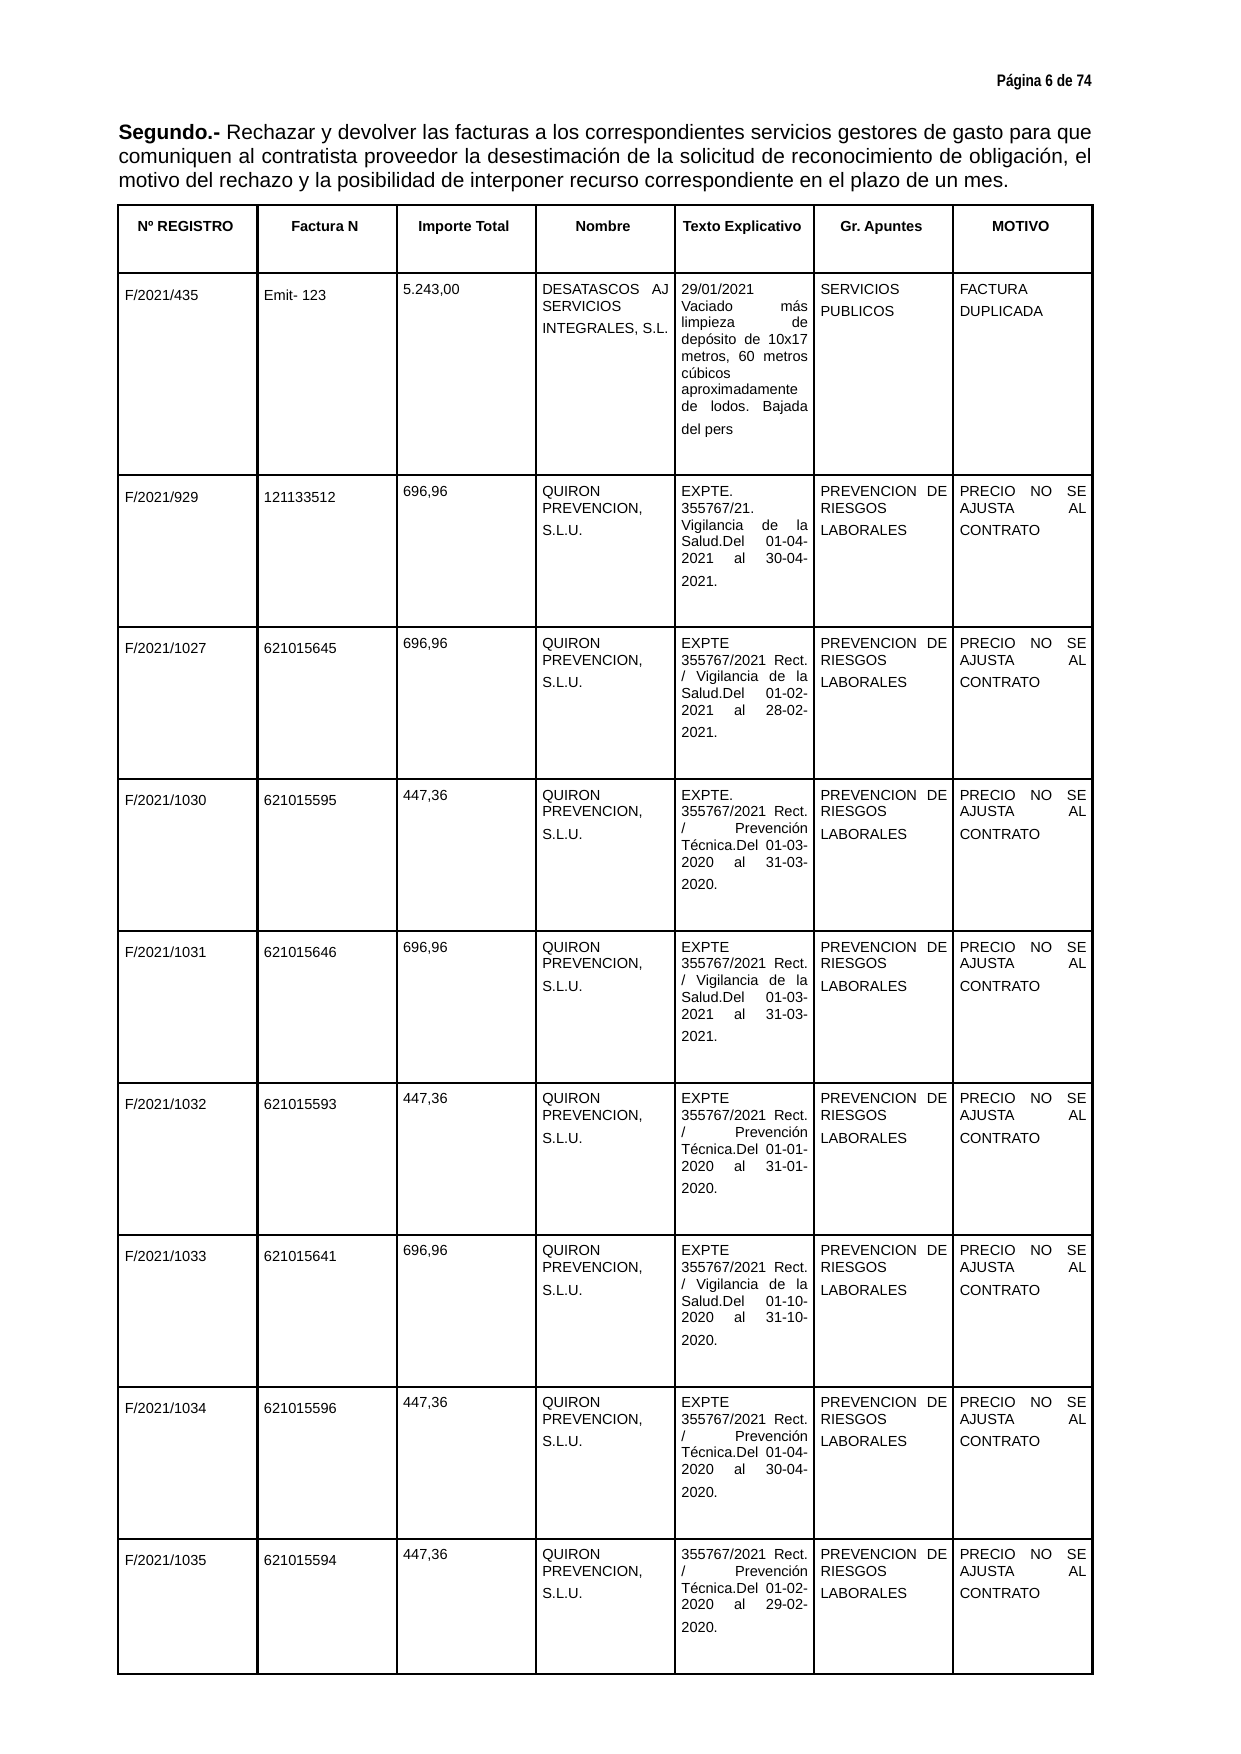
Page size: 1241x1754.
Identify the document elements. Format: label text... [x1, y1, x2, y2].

table_cell QUIRON PREVENCION, S.L.U. [537, 1540, 674, 1672]
text Segundo.- Rechazar y devolver las facturas a los correspondientes servicios gestores de gasto para que comuniquen al contratista proveedor la desestimación de la solicitud de reconocimiento de obligación, el motivo del rechazo y la posibilidad de interponer recurso correspondiente en el plazo de un mes. [118, 120, 1092, 192]
table_cell 621015593 [259, 1084, 396, 1234]
table_header Importe Total [398, 206, 535, 272]
table_cell EXPTE 355767/2021 Rect. / Prevención Técnica.Del 01-01-2020 al 31-01-2020. [676, 1084, 813, 1234]
table_cell 621015641 [259, 1236, 396, 1386]
table_cell FACTURA DUPLICADA [954, 274, 1091, 474]
table_cell F/2021/1031 [119, 932, 256, 1082]
table_cell 5.243,00 [398, 274, 535, 474]
table_cell PRECIO NO SE AJUSTA AL CONTRATO [954, 780, 1091, 930]
table_cell 696,96 [398, 932, 535, 1082]
table_header Nombre [537, 206, 674, 272]
table_cell 696,96 [398, 1236, 535, 1386]
table_cell F/2021/435 [119, 274, 256, 474]
table_cell EXPTE 355767/2021 Rect. / Vigilancia de la Salud.Del 01-03-2021 al 31-03-2021. [676, 932, 813, 1082]
table_cell DESATASCOS AJ SERVICIOS INTEGRALES, S.L. [537, 274, 674, 474]
table_cell 29/01/2021 Vaciado más limpieza de depósito de 10x17 metros, 60 metros cúbicos aproximadamente de lodos. Bajada del pers [676, 274, 813, 474]
table_cell QUIRON PREVENCION, S.L.U. [537, 628, 674, 778]
table_cell QUIRON PREVENCION, S.L.U. [537, 1236, 674, 1386]
table_cell 447,36 [398, 780, 535, 930]
table_cell QUIRON PREVENCION, S.L.U. [537, 476, 674, 626]
table_cell PREVENCION DE RIESGOS LABORALES [815, 628, 952, 778]
table_cell F/2021/929 [119, 476, 256, 626]
table_cell 621015645 [259, 628, 396, 778]
table_cell PREVENCION DE RIESGOS LABORALES [815, 932, 952, 1082]
table_cell PRECIO NO SE AJUSTA AL CONTRATO [954, 1084, 1091, 1234]
table_cell 621015595 [259, 780, 396, 930]
table_cell PRECIO NO SE AJUSTA AL CONTRATO [954, 1540, 1091, 1672]
table_cell 696,96 [398, 476, 535, 626]
table_cell PREVENCION DE RIESGOS LABORALES [815, 476, 952, 626]
table_cell EXPTE 355767/2021 Rect. / Vigilancia de la Salud.Del 01-10-2020 al 31-10-2020. [676, 1236, 813, 1386]
table_cell QUIRON PREVENCION, S.L.U. [537, 780, 674, 930]
table_cell 621015596 [259, 1388, 396, 1537]
table_cell Emit- 123 [259, 274, 396, 474]
table_cell 447,36 [398, 1084, 535, 1234]
table_cell 621015646 [259, 932, 396, 1082]
table_cell PRECIO NO SE AJUSTA AL CONTRATO [954, 628, 1091, 778]
table_header Factura N [259, 206, 396, 272]
table_cell F/2021/1034 [119, 1388, 256, 1537]
table_cell 355767/2021 Rect. / Prevención Técnica.Del 01-02-2020 al 29-02-2020. [676, 1540, 813, 1672]
table_cell PRECIO NO SE AJUSTA AL CONTRATO [954, 932, 1091, 1082]
table_cell PREVENCION DE RIESGOS LABORALES [815, 780, 952, 930]
table_header Nº REGISTRO [119, 206, 256, 272]
table_cell F/2021/1035 [119, 1540, 256, 1672]
table_cell EXPTE 355767/2021 Rect. / Vigilancia de la Salud.Del 01-02-2021 al 28-02-2021. [676, 628, 813, 778]
table_cell EXPTE. 355767/2021 Rect. / Prevención Técnica.Del 01-03-2020 al 31-03-2020. [676, 780, 813, 930]
table_cell PRECIO NO SE AJUSTA AL CONTRATO [954, 1388, 1091, 1537]
table_cell 696,96 [398, 628, 535, 778]
table_cell PREVENCION DE RIESGOS LABORALES [815, 1388, 952, 1537]
table_cell PRECIO NO SE AJUSTA AL CONTRATO [954, 1236, 1091, 1386]
table_cell QUIRON PREVENCION, S.L.U. [537, 932, 674, 1082]
table_cell QUIRON PREVENCION, S.L.U. [537, 1388, 674, 1537]
table_cell PREVENCION DE RIESGOS LABORALES [815, 1084, 952, 1234]
table_cell F/2021/1032 [119, 1084, 256, 1234]
table_cell EXPTE. 355767/21. Vigilancia de la Salud.Del 01-04-2021 al 30-04-2021. [676, 476, 813, 626]
table_cell PREVENCION DE RIESGOS LABORALES [815, 1540, 952, 1672]
table_cell F/2021/1027 [119, 628, 256, 778]
table_header MOTIVO [954, 206, 1091, 272]
table_cell 447,36 [398, 1540, 535, 1672]
table_cell SERVICIOS PUBLICOS [815, 274, 952, 474]
table_cell 447,36 [398, 1388, 535, 1537]
table_header Texto Explicativo [676, 206, 813, 272]
table_cell 121133512 [259, 476, 396, 626]
table_cell QUIRON PREVENCION, S.L.U. [537, 1084, 674, 1234]
table_cell 621015594 [259, 1540, 396, 1672]
table_cell PRECIO NO SE AJUSTA AL CONTRATO [954, 476, 1091, 626]
table_cell F/2021/1033 [119, 1236, 256, 1386]
table_cell F/2021/1030 [119, 780, 256, 930]
table_cell PREVENCION DE RIESGOS LABORALES [815, 1236, 952, 1386]
table_header Gr. Apuntes [815, 206, 952, 272]
table_cell EXPTE 355767/2021 Rect. / Prevención Técnica.Del 01-04-2020 al 30-04-2020. [676, 1388, 813, 1537]
